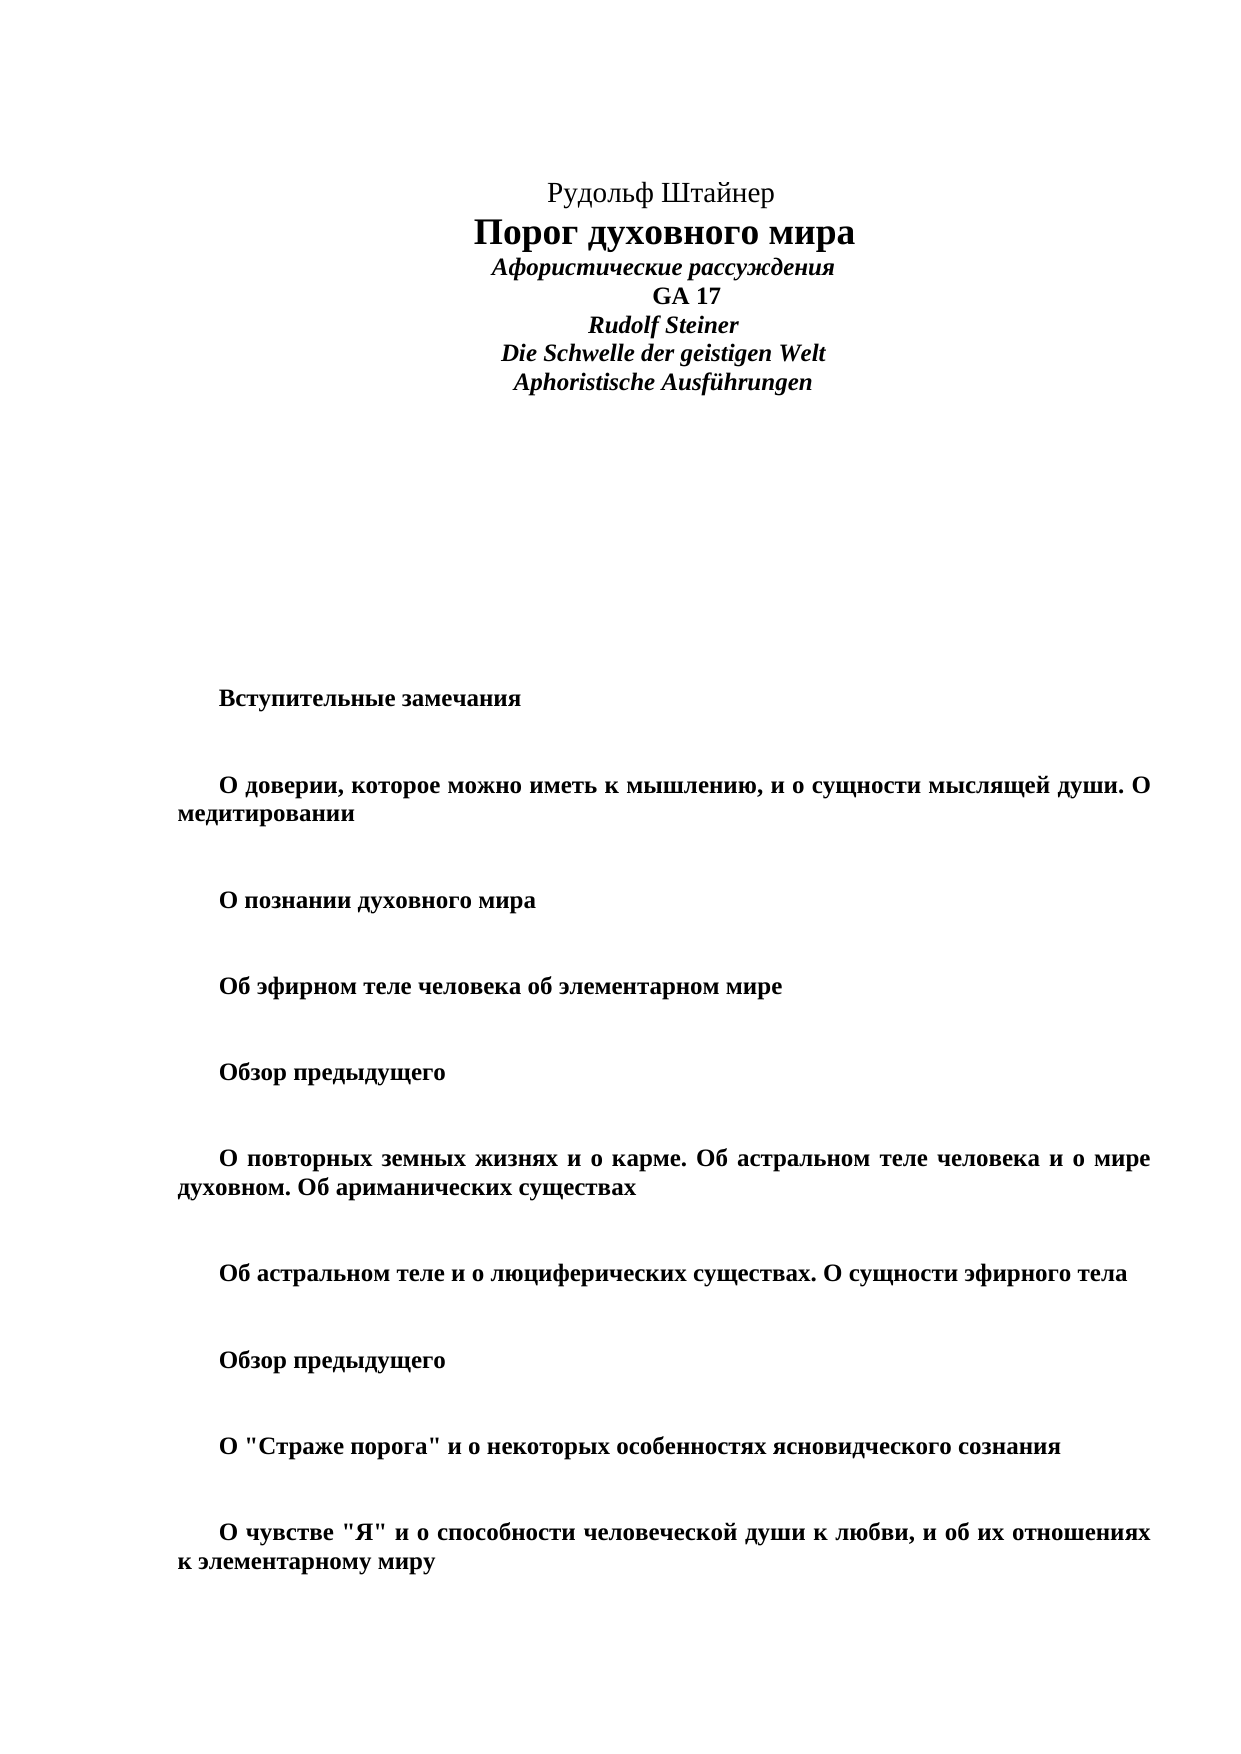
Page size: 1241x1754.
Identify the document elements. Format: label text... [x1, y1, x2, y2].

text Обзор предыдущего [177, 1345, 1152, 1373]
text О доверии, которое можно иметь к мышлению, и о сущности мыслящей души. О медитировании [177, 770, 1152, 827]
subtitle Афористические рассуждения [177, 252, 1152, 281]
text Рудольф Штайнер [177, 176, 1152, 209]
text Обзор предыдущего [177, 1057, 1152, 1086]
text GA 17 [177, 281, 1152, 310]
text О "Страже порога" и о некоторых особенностях ясновидческого сознания [177, 1431, 1152, 1460]
text Die Schwelle der geistigen Welt [177, 338, 1152, 367]
text О чувстве "Я" и о способности человеческой души к любви, и об их отношениях к элементарному миру [177, 1517, 1152, 1575]
text О повторных земных жизнях и о карме. Об астральном теле человека и о мире духовном. Об ариманических существах [177, 1143, 1152, 1201]
text О познании духовного мира [177, 885, 1152, 913]
text Об астральном теле и о люциферических существах. О сущности эфирного тела [177, 1258, 1152, 1287]
text Об эфирном теле человека об элементарном мире [177, 971, 1152, 1000]
text Вступительные замечания [177, 683, 1152, 712]
text Aphoristische Ausführungen [177, 367, 1152, 396]
subtitle Порог духовного мира [177, 209, 1152, 252]
text Rudolf Steiner [177, 310, 1152, 338]
